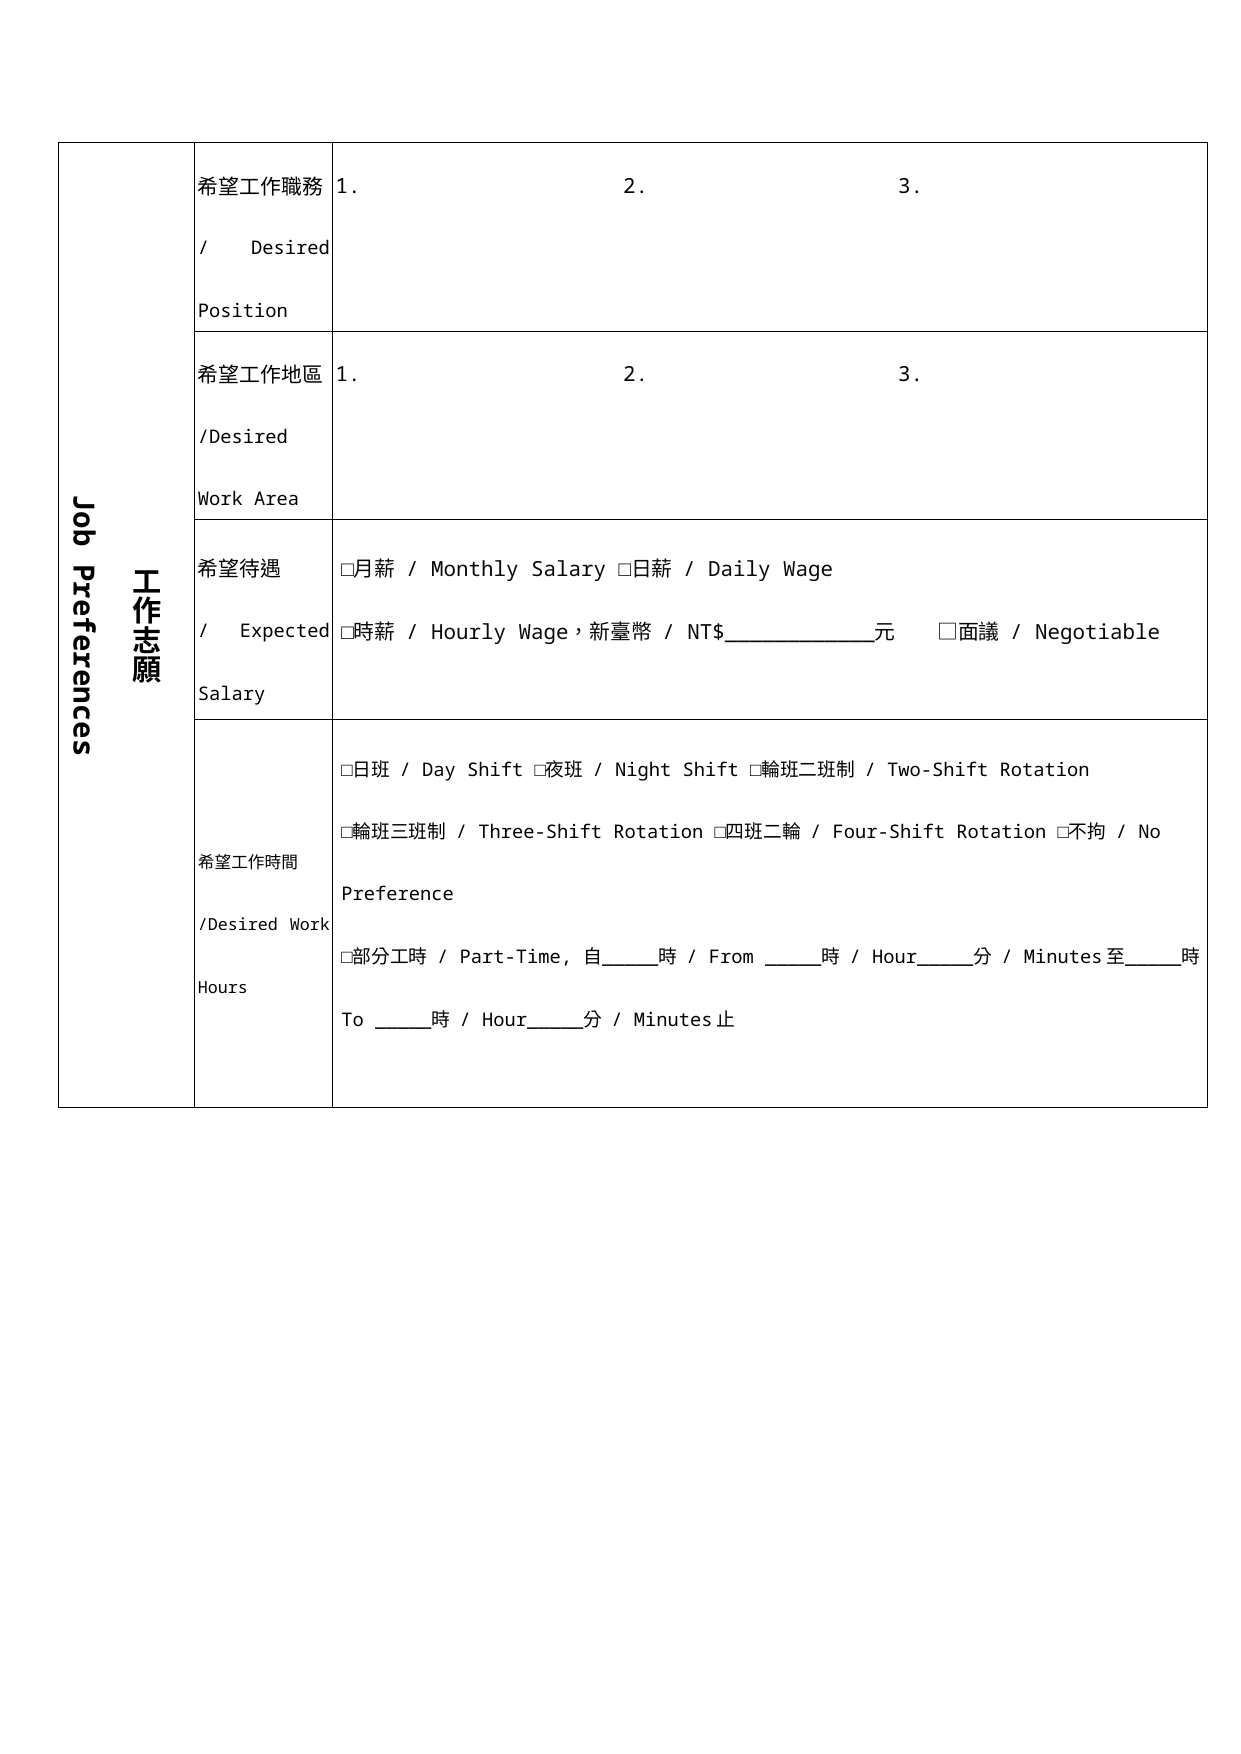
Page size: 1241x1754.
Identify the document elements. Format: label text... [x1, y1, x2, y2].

table_cell 希望工作時間 /Desired Work Hours [195, 720, 332, 1107]
table_cell 希望工作職務 / Desired Position [195, 143, 332, 331]
table_cell 1. 2. 3. [333, 332, 1207, 519]
table_cell 工作志願 Job Preferences [59, 143, 194, 1107]
table_header □日班 / Day Shift □夜班 / Night Shift □輪班二班制 / Two-Shift Rotation □輪班三班制 / Three-Shift Rotation □四班二輪 / Four-Shift Rotation □不拘 / No Preference □部分工時 / Part-Time, 自_____時 / From _____時 / Hour_____分 / Minutes至_____時 / To _____時 / Hour_____分 / Minutes止 [335, 720, 1207, 1044]
table_cell 1. 2. 3. [333, 143, 1207, 331]
table_cell 希望工作地區 /Desired Work Area [195, 332, 332, 519]
table_cell [333, 520, 1207, 719]
table_cell [333, 720, 1207, 1107]
table_header □月薪 / Monthly Salary □日薪 / Daily Wage □時薪 / Hourly Wage，新臺幣 / NT$____________元 □面議 / Negotiable [335, 520, 1207, 657]
table_cell 希望待遇 / Expected Salary [195, 520, 332, 719]
